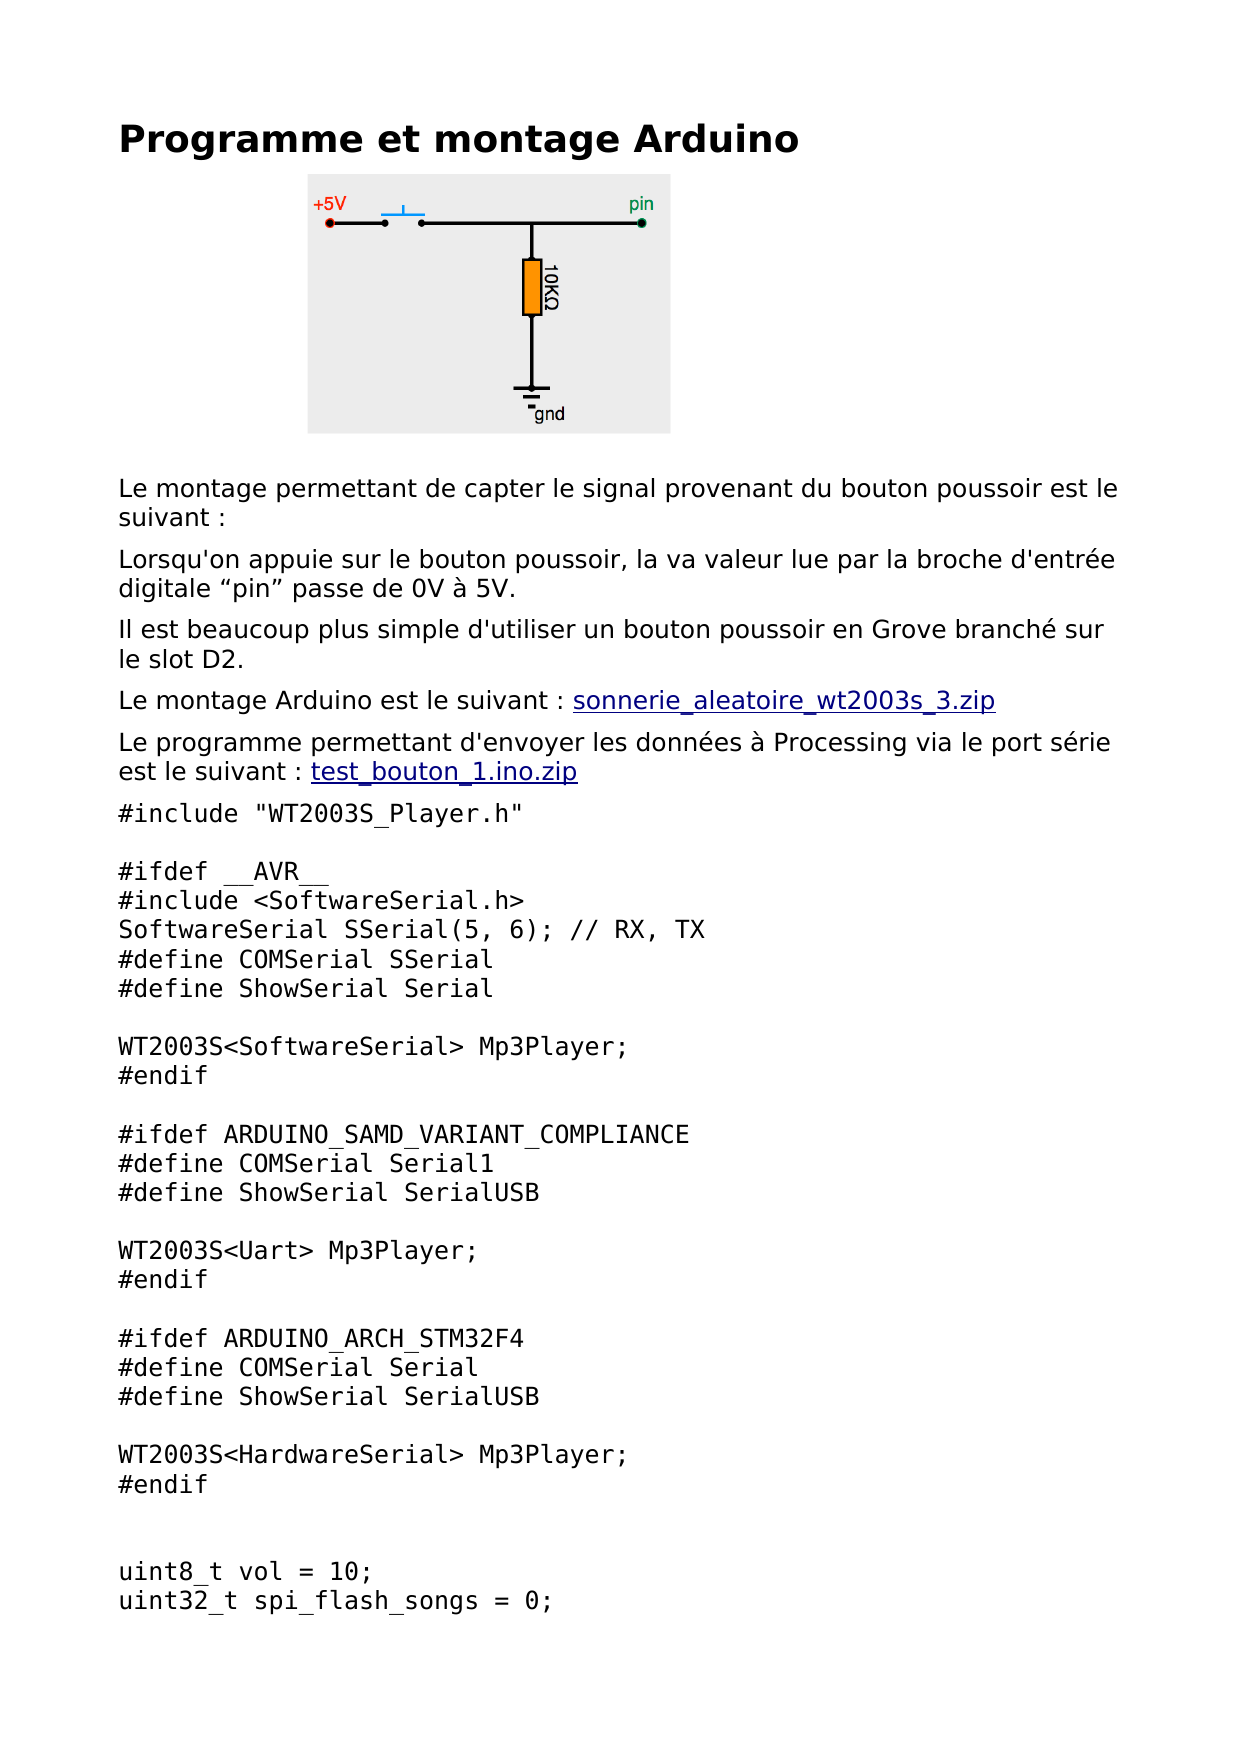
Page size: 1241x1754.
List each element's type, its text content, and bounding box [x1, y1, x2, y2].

text Lorsqu'on appuie sur le bouton poussoir, la va valeur lue par la broche d'entrée digitale “pin” passe de 0V à 5V. [118, 545, 1122, 603]
subtitle Programme et montage Arduino [118, 118, 1122, 162]
text #include "WT2003S_Player.h" #ifdef __AVR__ #include <SoftwareSerial.h> SoftwareSerial SSerial(5, 6); // RX, TX #define COMSerial SSerial #define ShowSerial Serial WT2003S<SoftwareSerial> Mp3Player; #endif #ifdef ARDUINO_SAMD_VARIANT_COMPLIANCE #define COMSerial Serial1 #define ShowSerial SerialUSB WT2003S<Uart> Mp3Player; #endif #ifdef ARDUINO_ARCH_STM32F4 #define COMSerial Serial #define ShowSerial SerialUSB WT2003S<HardwareSerial> Mp3Player; #endif uint8_t vol = 10; uint32_t spi_flash_songs = 0; [118, 799, 1122, 1616]
text Il est beaucoup plus simple d'utiliser un bouton poussoir en Grove branché sur le slot D2. [118, 616, 1122, 674]
text Le montage Arduino est le suivant : sonnerie_aleatoire_wt2003s_3.zip [118, 686, 1122, 716]
text Le programme permettant d'envoyer les données à Processing via le port série est le suivant : test_bouton_1.ino.zip [118, 728, 1122, 786]
text Le montage permettant de capter le signal provenant du bouton poussoir est le suivant : [118, 174, 1122, 532]
picture [307, 174, 933, 474]
